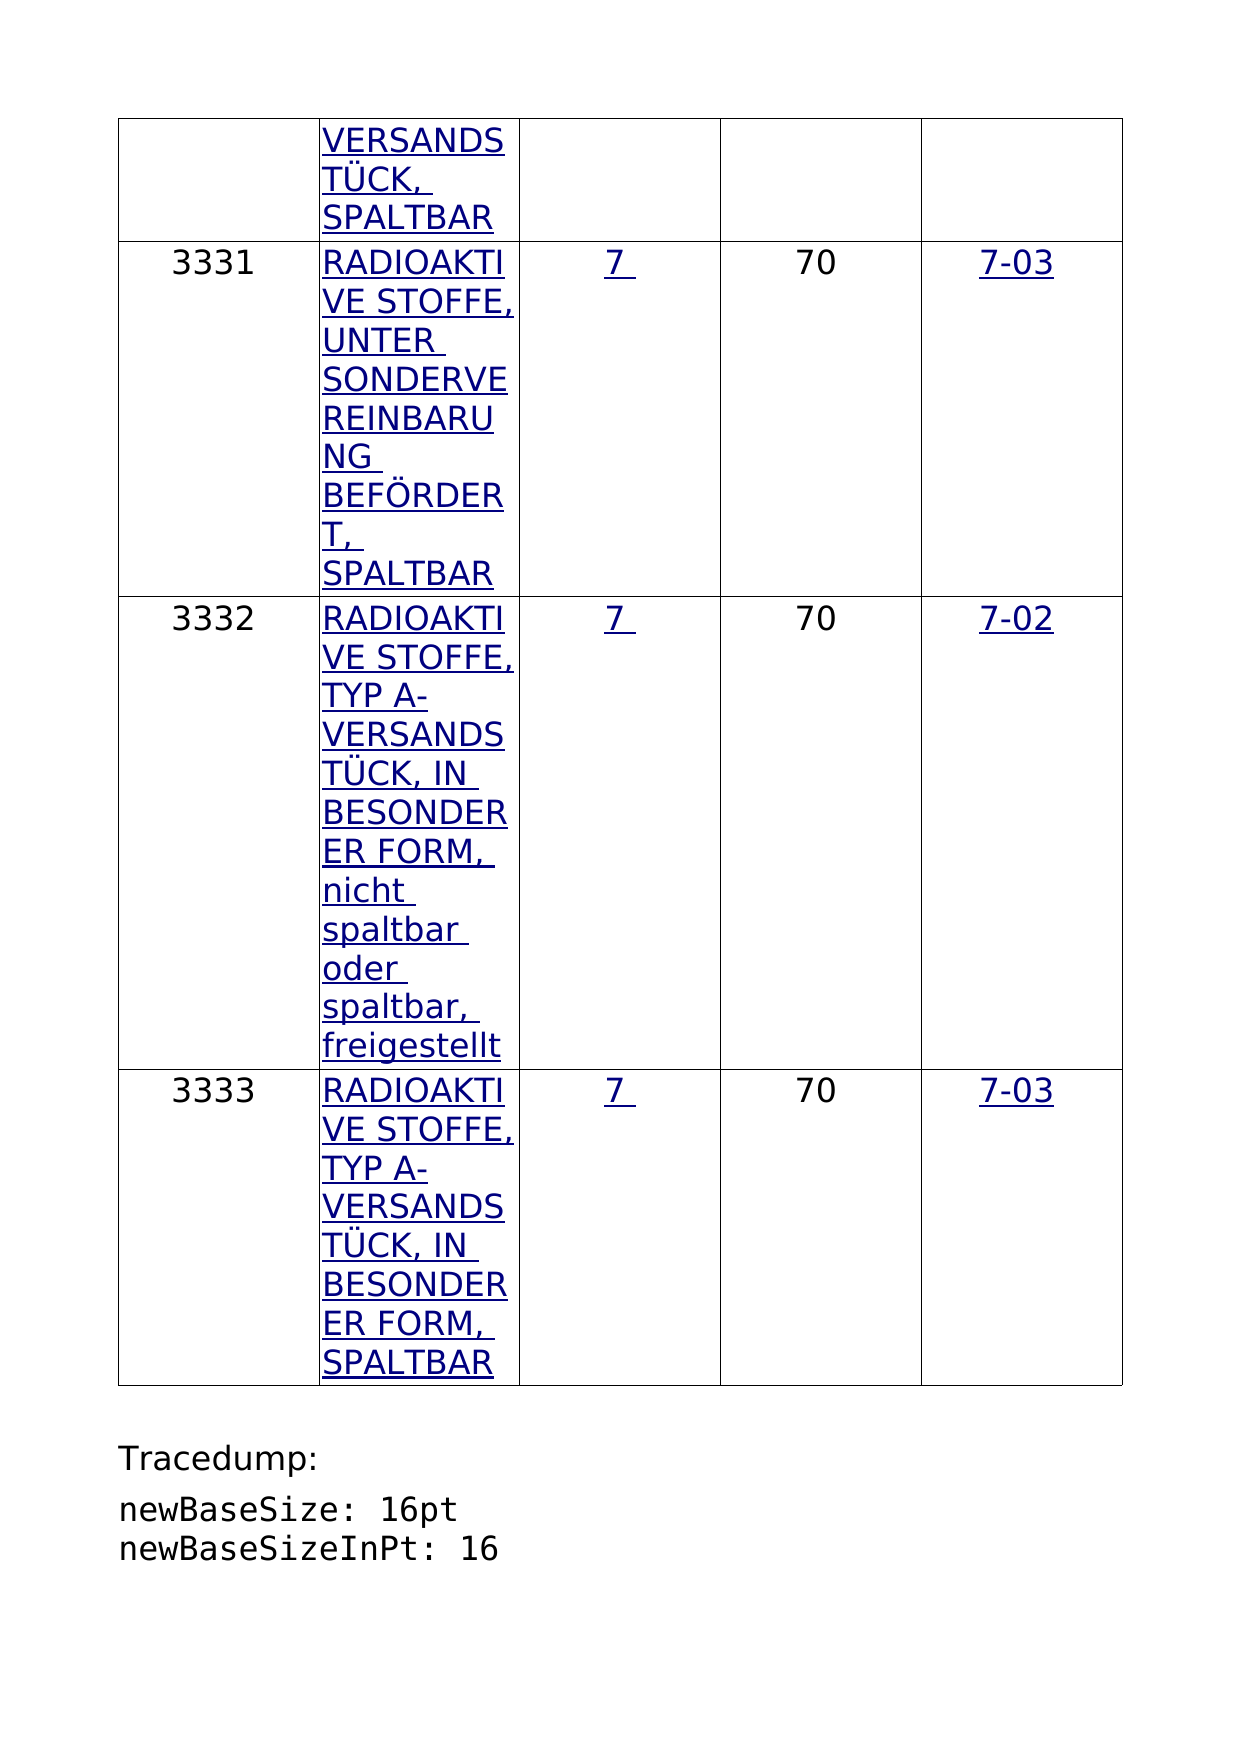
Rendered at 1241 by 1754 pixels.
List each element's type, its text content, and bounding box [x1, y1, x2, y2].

table_cell RADIOAKTIVE STOFFE, TYP A-VERSANDSTÜCK, IN BESONDERER FORM, nicht spaltbar oder spaltbar, freigestellt [320, 597, 519, 1068]
table_cell 7 [520, 242, 720, 596]
table_cell [721, 119, 921, 241]
table_cell 3333 [119, 1070, 319, 1385]
table_cell 70 [721, 597, 921, 1068]
table_cell 7 [520, 597, 720, 1068]
text Tracedump: [118, 1400, 1122, 1478]
table_cell 7-02 [922, 597, 1122, 1068]
table_cell 7-03 [922, 242, 1122, 596]
table_cell [922, 119, 1122, 241]
table_cell 70 [721, 1070, 921, 1385]
text newBaseSize: 16pt newBaseSizeInPt: 16 [118, 1490, 1122, 1568]
table_cell 70 [721, 242, 921, 596]
table_cell 7 [520, 1070, 720, 1385]
table_cell VERSANDSTÜCK, SPALTBAR [320, 119, 519, 241]
table_cell 7-03 [922, 1070, 1122, 1385]
table_cell 3332 [119, 597, 319, 1068]
table_cell RADIOAKTIVE STOFFE, UNTER SONDERVEREINBARUNG BEFÖRDERT, SPALTBAR [320, 242, 519, 596]
table_cell [119, 119, 319, 241]
table_cell [520, 119, 720, 241]
table_cell RADIOAKTIVE STOFFE, TYP A-VERSANDSTÜCK, IN BESONDERER FORM, SPALTBAR [320, 1070, 519, 1385]
table_cell 3331 [119, 242, 319, 596]
